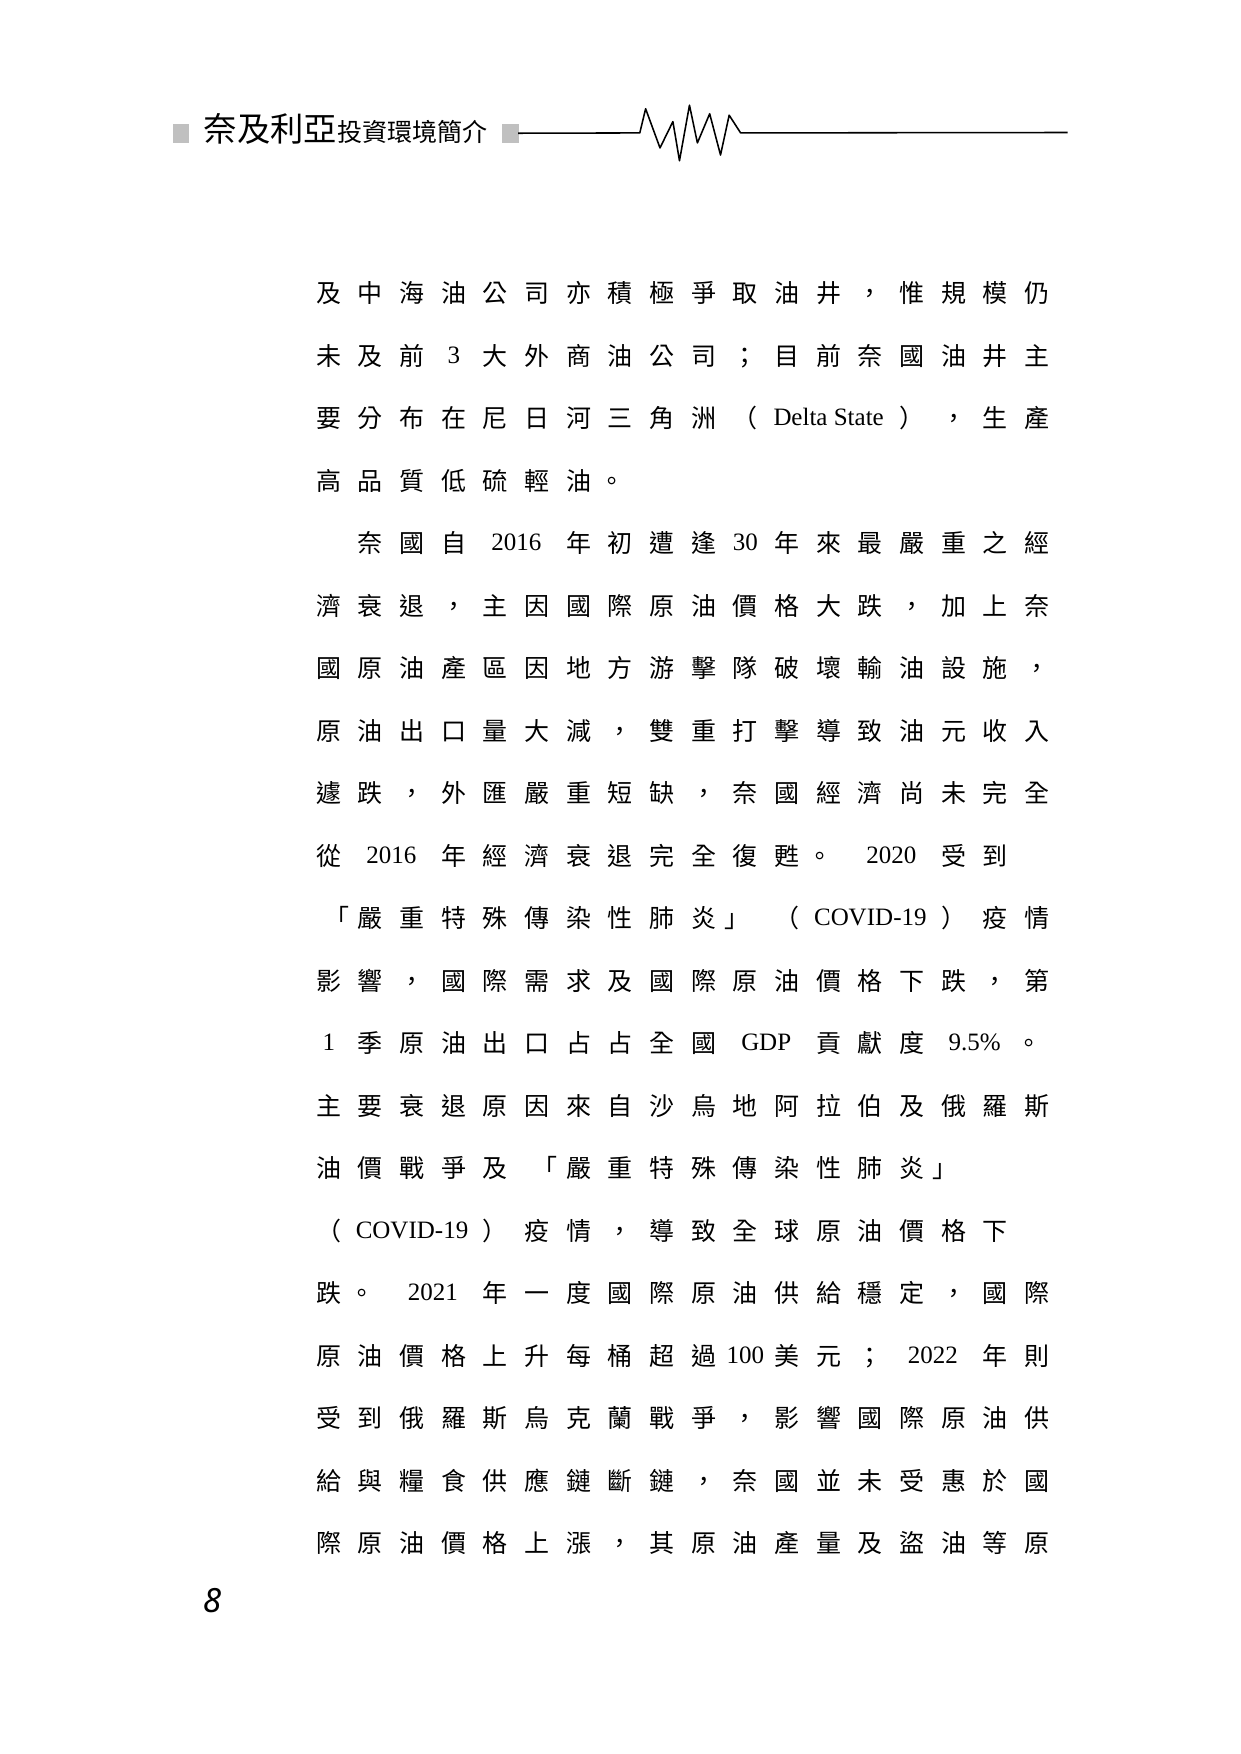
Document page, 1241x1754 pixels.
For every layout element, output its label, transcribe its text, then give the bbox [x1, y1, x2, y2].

text 奈國自2016年初遭逢30年來最嚴重之經濟衰退，主因國際原油價格大跌，加上奈國原油產區因地方游擊隊破壞輸油設施，原油出口量大減，雙重打擊導致油元收入遽跌，外匯嚴重短缺，奈國經濟尚未完全從2016年經濟衰退完全復甦。2020受到「嚴重特殊傳染性肺炎」（COVID-19）疫情影響，國際需求及國際原油價格下跌，第1季原油出口占占全國GDP貢獻度9.5%。主要衰退原因來自沙烏地阿拉伯及俄羅斯油價戰爭及「嚴重特殊傳染性肺炎」（COVID-19）疫情，導致全球原油價格下跌。2021年一度國際原油供給穩定，國際原油價格上升每桶超過100美元；2022年則受到俄羅斯烏克蘭戰爭，影響國際原油供給與糧食供應鏈斷鏈，奈國並未受惠於國際原油價格上漲，其原油產量及盜油等原 [281, 500, 1058, 1563]
text 及中海油公司亦積極爭取油井，惟規模仍未及前3大外商油公司；目前奈國油井主要分布在尼日河三角洲（Delta State），生產高品質低硫輕油。 [281, 250, 1058, 500]
